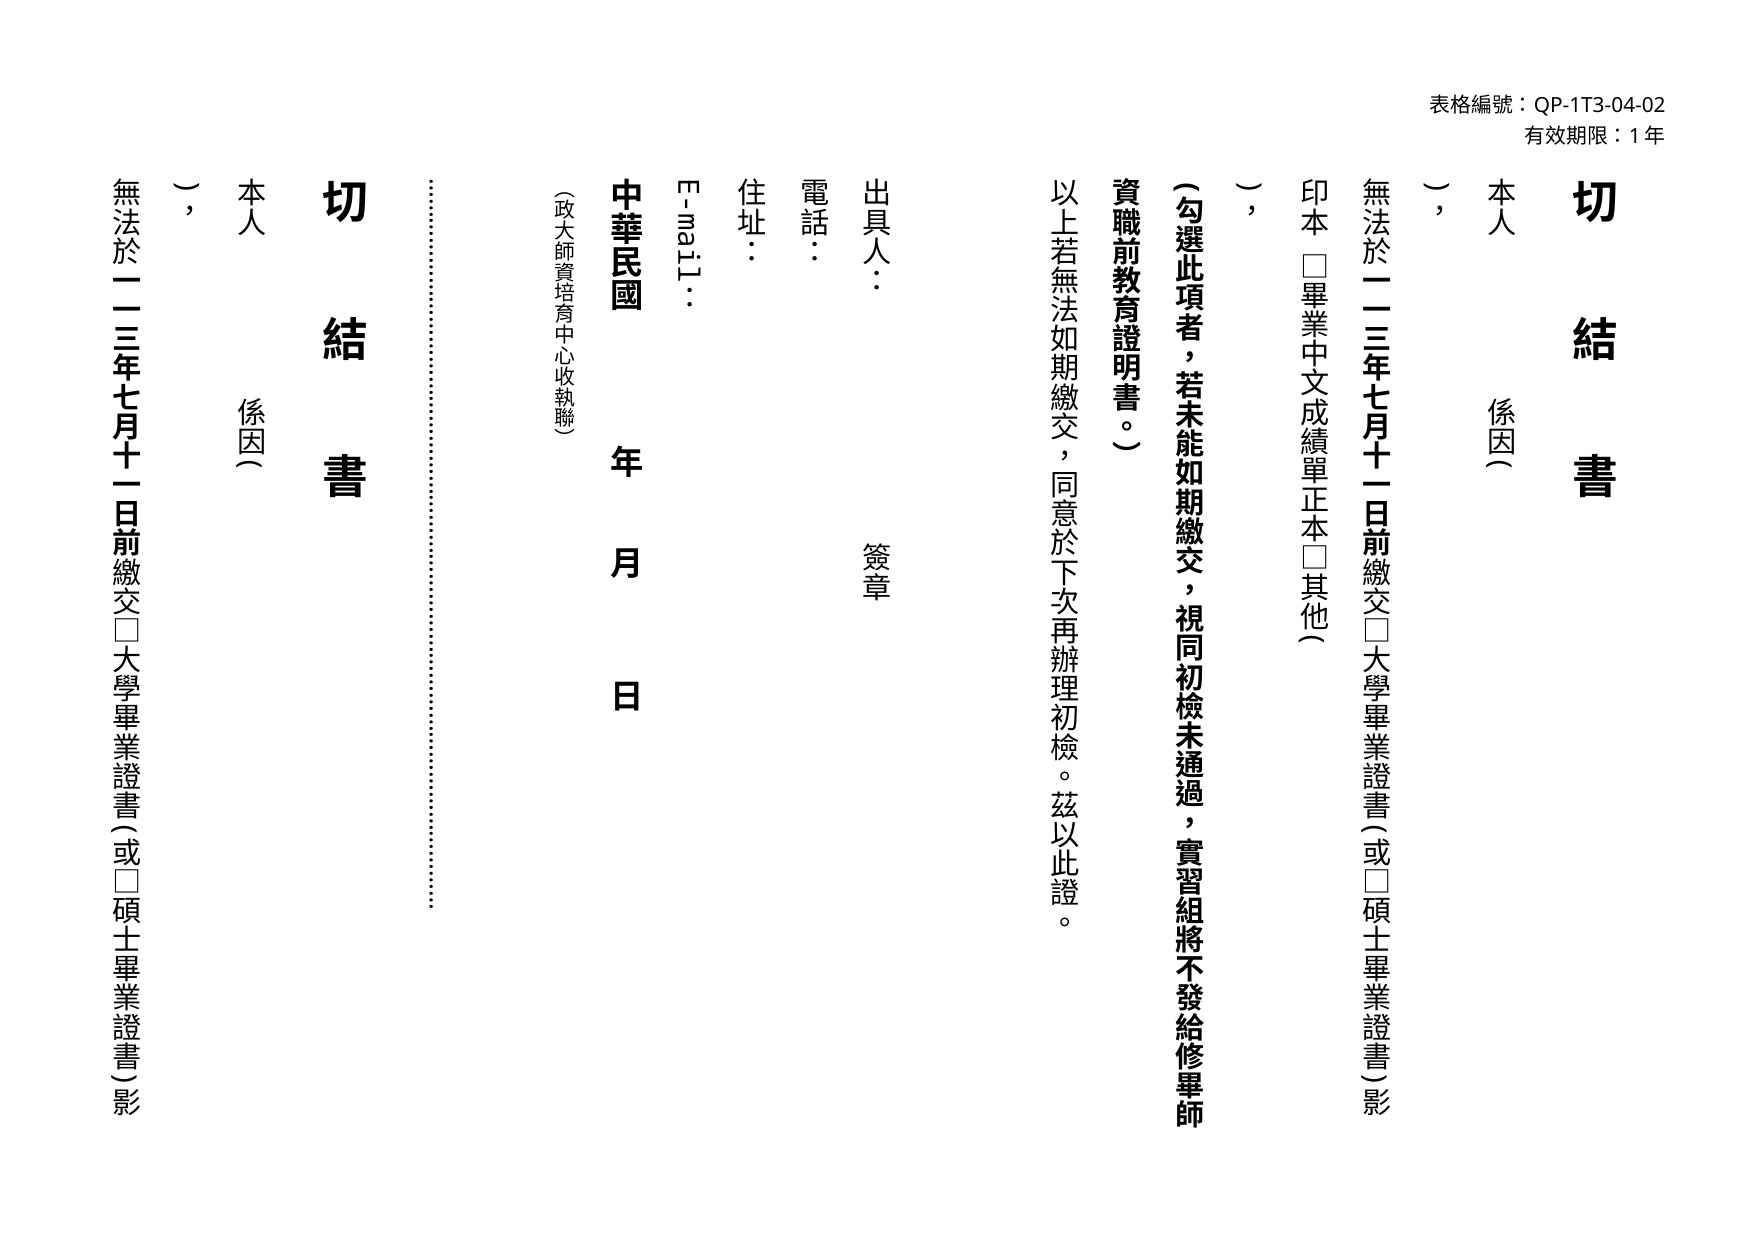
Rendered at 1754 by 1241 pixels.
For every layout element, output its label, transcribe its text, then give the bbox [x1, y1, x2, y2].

text 電話： [783, 178, 846, 1137]
text ︵政大師資培育中心收執聯︶ [533, 178, 596, 1137]
text (勾選此項者，若未能如期繳交，視同初檢未通過，實習組將不發給修畢師資職前教育證明書。︶ [1096, 178, 1221, 1137]
text ………………………………………………………………………………………………… [408, 178, 471, 1137]
text 中華民國 年 月 日 [596, 178, 658, 1137]
text 無法於一一三年七月十一日前繳交□大學畢業證書(或□碩士畢業證書)影印本 □畢業中文成績單正本□( )， [96, 178, 158, 1137]
text 切 結 書 [1533, 178, 1658, 1137]
text 本人 係因( )， [1408, 178, 1533, 1137]
text 住址： [721, 178, 783, 1137]
text 本人 係因( )， [158, 178, 283, 1137]
text 以上若無法如期繳交，同意於下次再辦理初檢。茲以此證。 [1033, 178, 1096, 1137]
text 切 結 書 [283, 178, 408, 1137]
text 出具人： 簽章 [846, 178, 908, 1137]
text E-mail： [658, 178, 721, 1137]
text 無法於一一三年七月十一日前繳交□大學畢業證書(或□碩士畢業證書)影印本 □畢業中文成績單正本□其他( )， [1221, 178, 1408, 1137]
